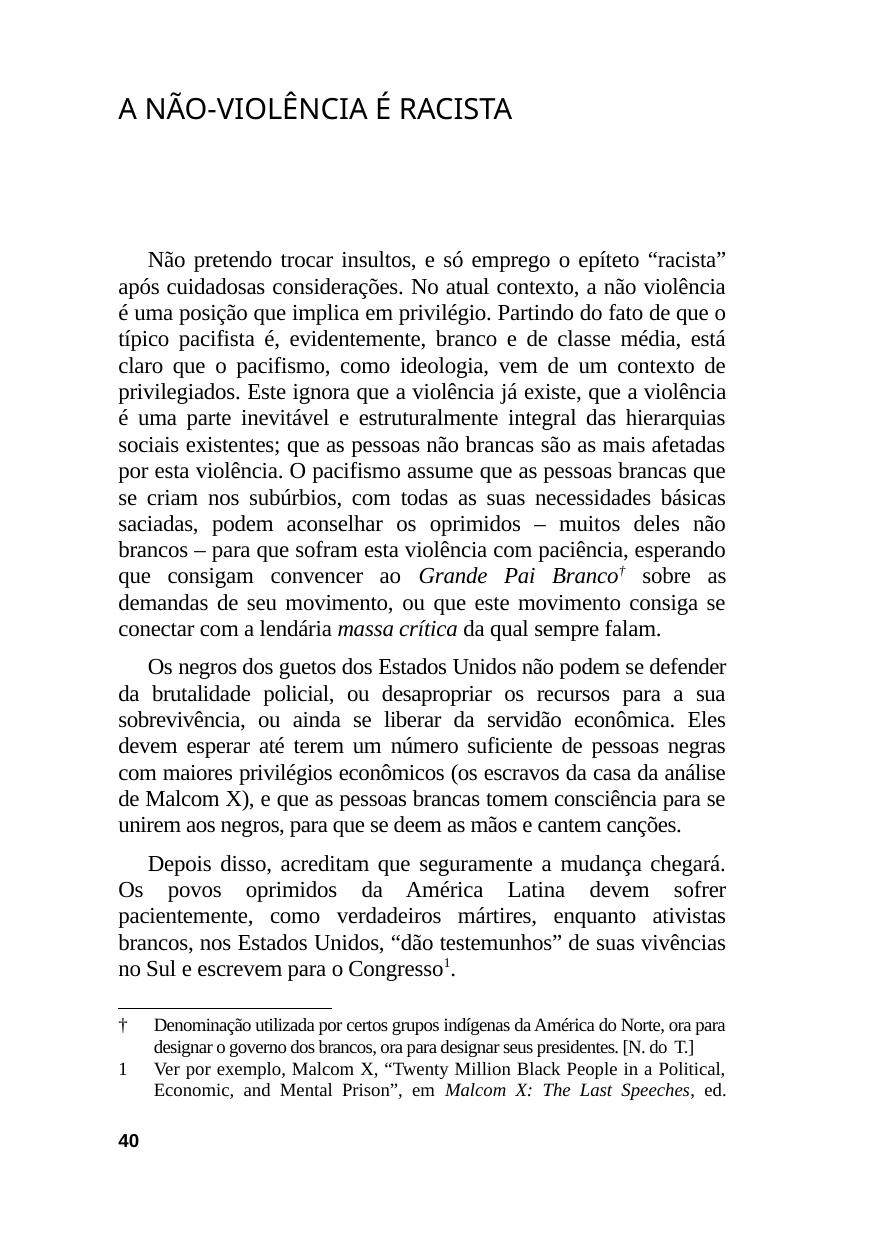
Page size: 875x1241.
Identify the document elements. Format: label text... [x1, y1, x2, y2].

text Não pretendo trocar insultos, e só emprego o epíteto “racista” após cuidadosas considerações. No atual contexto, a não violência é uma posição que implica em privilégio. Partindo do fato de que o típico pacifista é, evidentemente, branco e de classe média, está claro que o pacifismo, como ideologia, vem de um contexto de privilegiados. Este ignora que a violência já existe, que a violência é uma parte inevitável e estruturalmente integral das hierarquias sociais existentes; que as pessoas não brancas são as mais afetadas por esta violência. O pacifismo assume que as pessoas brancas que se criam nos subúrbios, com todas as suas necessidades básicas saciadas, podem aconselhar os oprimidos – muitos deles não brancos – para que sofram esta violência com paciência, esperando que consigam convencer ao Grande Pai Branco sobre as demandas de seu movimento, ou que este movimento consiga se conectar com a lendária massa crítica da qual sempre falam. [118, 246, 726, 642]
text Ver por exemplo, Malcom X, “Twenty Million Black People in a Political, Economic, and Mental Prison”, em Malcom X: The Last Speeches, ed. [118, 1057, 726, 1101]
text Depois disso, acreditam que seguramente a mudança chegará. Os povos oprimidos da América Latina devem sofrer pacientemente, como verdadeiros mártires, enquanto ativistas brancos, nos Estados Unidos, “dão testemunhos” de suas vivências no Sul e escrevem para o Congresso. [118, 850, 726, 981]
subtitle A Não-Violência é Racista [118, 88, 726, 128]
text Os negros dos guetos dos Estados Unidos não podem se defender da brutalidade policial, ou desapropriar os recursos para a sua sobrevivência, ou ainda se liberar da servidão econômica. Eles devem esperar até terem um número suficiente de pessoas negras com maiores privilégios econômicos (os escravos da casa da análise de Malcom X), e que as pessoas brancas tomem consciência para se unirem aos negros, para que se deem as mãos e cantem canções. [118, 653, 726, 838]
text Denominação utilizada por certos grupos indígenas da América do Norte, ora para designar o governo dos brancos, ora para designar seus presidentes. [N. do T.] [118, 1014, 726, 1057]
